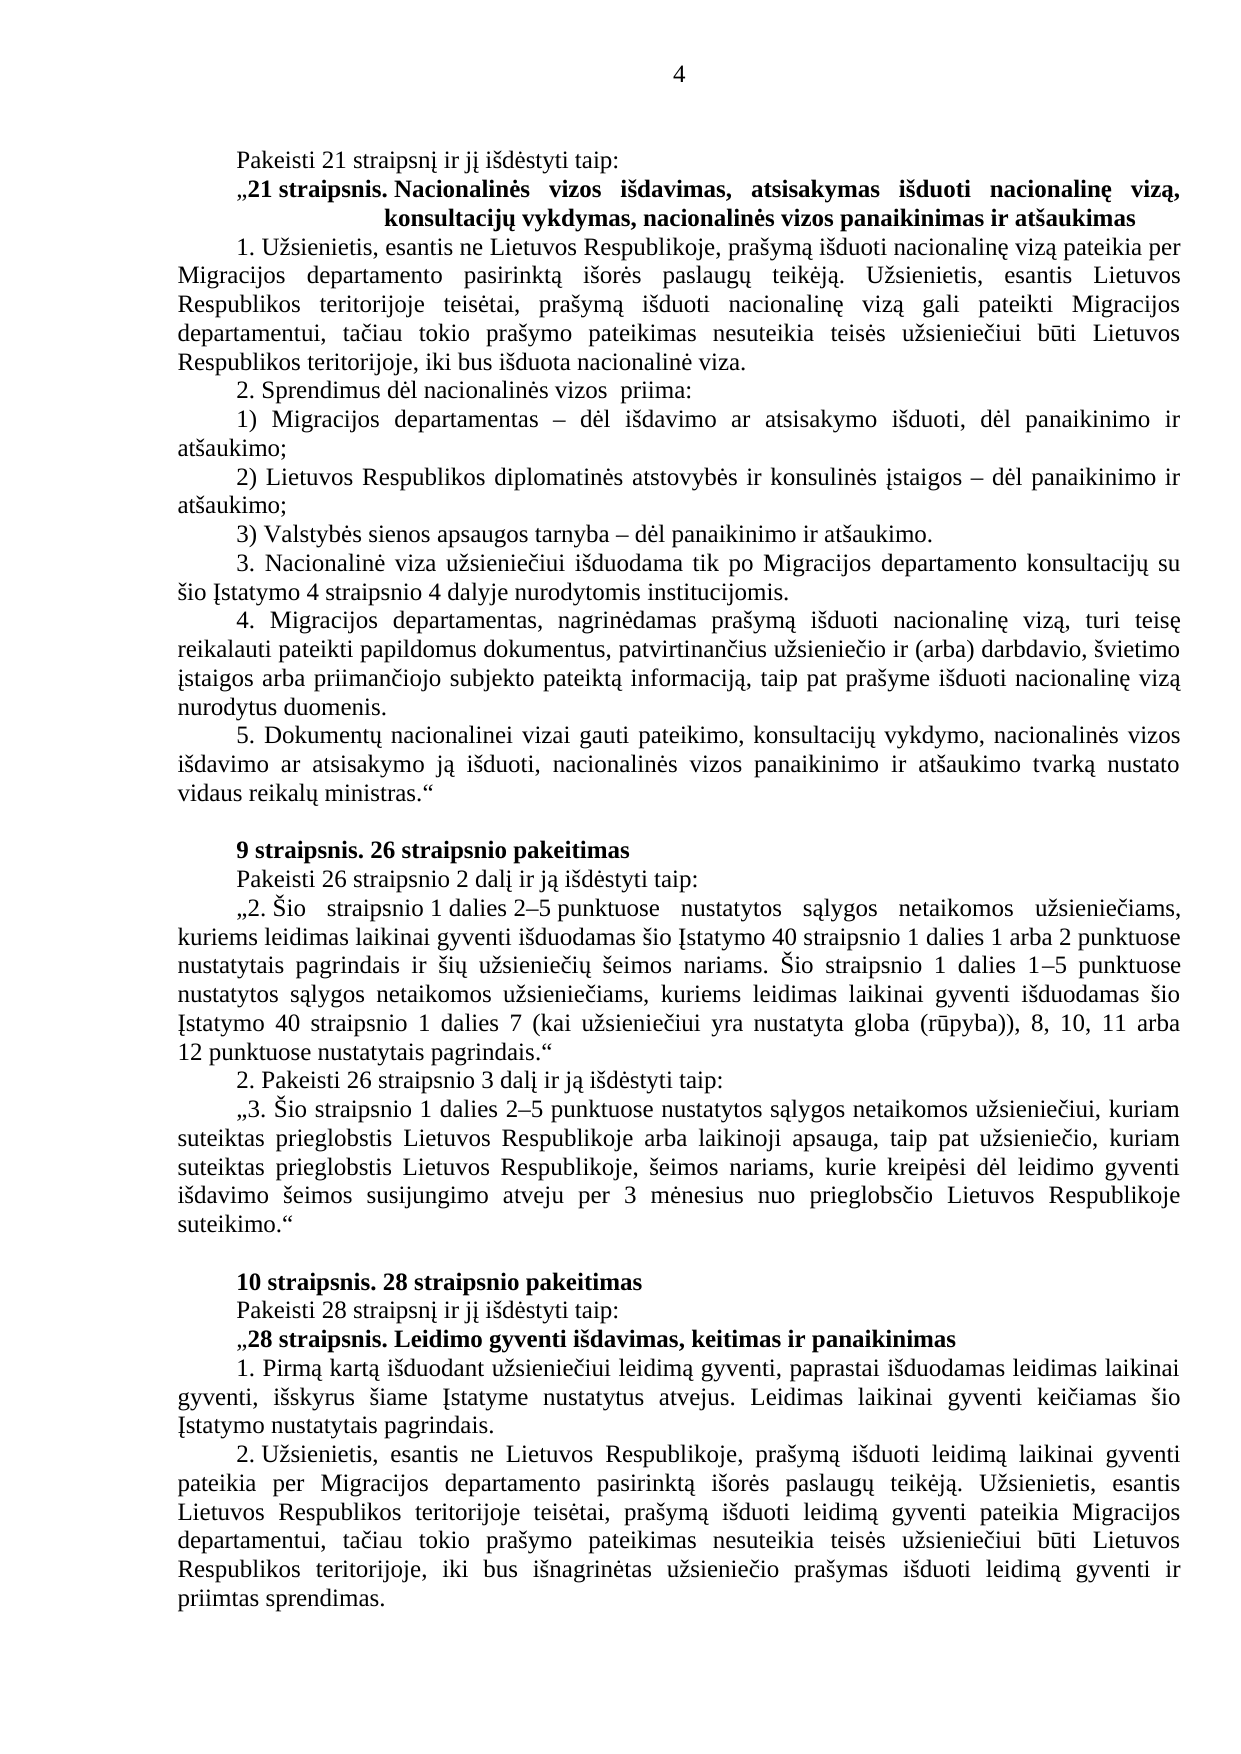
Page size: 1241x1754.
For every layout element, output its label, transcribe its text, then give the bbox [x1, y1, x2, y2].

text 2. Užsienietis, esantis ne Lietuvos Respublikoje, prašymą išduoti leidimą laikinai gyventi pateikia per Migracijos departamento pasirinktą išorės paslaugų teikėją. Užsienietis, esantis Lietuvos Respublikos teritorijoje teisėtai, prašymą išduoti leidimą gyventi pateikia Migracijos departamentui, tačiau tokio prašymo pateikimas nesuteikia teisės užsieniečiui būti Lietuvos Respublikos teritorijoje, iki bus išnagrinėtas užsieniečio prašymas išduoti leidimą gyventi ir priimtas sprendimas. [177, 1439, 1181, 1612]
text 2. Sprendimus dėl nacionalinės vizos priima: [177, 375, 1181, 404]
text 9 straipsnis. 26 straipsnio pakeitimas [177, 835, 1181, 864]
text Pakeisti 28 straipsnį ir jį išdėstyti taip: [177, 1295, 1181, 1324]
text „3. Šio straipsnio 1 dalies 2–5 punktuose nustatytos sąlygos netaikomos užsieniečiui, kuriam suteiktas prieglobstis Lietuvos Respublikoje arba laikinoji apsauga, taip pat užsieniečio, kuriam suteiktas prieglobstis Lietuvos Respublikoje, šeimos nariams, kurie kreipėsi dėl leidimo gyventi išdavimo šeimos susijungimo atveju per 3 mėnesius nuo prieglobsčio Lietuvos Respublikoje suteikimo.“ [177, 1094, 1181, 1238]
text „21 straipsnis. Nacionalinės vizos išdavimas, atsisakymas išduoti nacionalinę vizą, konsultacijų vykdymas, nacionalinės vizos panaikinimas ir atšaukimas [236, 174, 1181, 232]
text 2) Lietuvos Respublikos diplomatinės atstovybės ir konsulinės įstaigos – dėl panaikinimo ir atšaukimo; [177, 462, 1181, 519]
text 1. Užsienietis, esantis ne Lietuvos Respublikoje, prašymą išduoti nacionalinę vizą pateikia per Migracijos departamento pasirinktą išorės paslaugų teikėją. Užsienietis, esantis Lietuvos Respublikos teritorijoje teisėtai, prašymą išduoti nacionalinę vizą gali pateikti Migracijos departamentui, tačiau tokio prašymo pateikimas nesuteikia teisės užsieniečiui būti Lietuvos Respublikos teritorijoje, iki bus išduota nacionalinė viza. [177, 232, 1181, 375]
text 3) Valstybės sienos apsaugos tarnyba – dėl panaikinimo ir atšaukimo. [177, 519, 1181, 548]
text 10 straipsnis. 28 straipsnio pakeitimas [177, 1267, 1181, 1295]
text Pakeisti 26 straipsnio 2 dalį ir ją išdėstyti taip: [177, 864, 1181, 893]
text 3. Nacionalinė viza užsieniečiui išduodama tik po Migracijos departamento konsultacijų su šio Įstatymo 4 straipsnio 4 dalyje nurodytomis institucijomis. [177, 548, 1181, 605]
text „2. Šio straipsnio 1 dalies 2–5 punktuose nustatytos sąlygos netaikomos užsieniečiams, kuriems leidimas laikinai gyventi išduodamas šio Įstatymo 40 straipsnio 1 dalies 1 arba 2 punktuose nustatytais pagrindais ir šių užsieniečių šeimos nariams. Šio straipsnio 1 dalies 1–5 punktuose nustatytos sąlygos netaikomos užsieniečiams, kuriems leidimas laikinai gyventi išduodamas šio Įstatymo 40 straipsnio 1 dalies 7 (kai užsieniečiui yra nustatyta globa (rūpyba)), 8, 10, 11 arba 12 punktuose nustatytais pagrindais.“ [177, 893, 1181, 1065]
text 1. Pirmą kartą išduodant užsieniečiui leidimą gyventi, paprastai išduodamas leidimas laikinai gyventi, išskyrus šiame Įstatyme nustatytus atvejus. Leidimas laikinai gyventi keičiamas šio Įstatymo nustatytais pagrindais. [177, 1353, 1181, 1439]
text 1) Migracijos departamentas – dėl išdavimo ar atsisakymo išduoti, dėl panaikinimo ir atšaukimo; [177, 404, 1181, 462]
text 4. Migracijos departamentas, nagrinėdamas prašymą išduoti nacionalinę vizą, turi teisę reikalauti pateikti papildomus dokumentus, patvirtinančius užsieniečio ir (arba) darbdavio, švietimo įstaigos arba priimančiojo subjekto pateiktą informaciją, taip pat prašyme išduoti nacionalinę vizą nurodytus duomenis. [177, 605, 1181, 720]
text 5. Dokumentų nacionalinei vizai gauti pateikimo, konsultacijų vykdymo, nacionalinės vizos išdavimo ar atsisakymo ją išduoti, nacionalinės vizos panaikinimo ir atšaukimo tvarką nustato vidaus reikalų ministras.“ [177, 720, 1181, 807]
text Pakeisti 21 straipsnį ir jį išdėstyti taip: [177, 145, 1181, 174]
text „28 straipsnis. Leidimo gyventi išdavimas, keitimas ir panaikinimas [177, 1324, 1181, 1353]
text 2. Pakeisti 26 straipsnio 3 dalį ir ją išdėstyti taip: [177, 1065, 1181, 1094]
